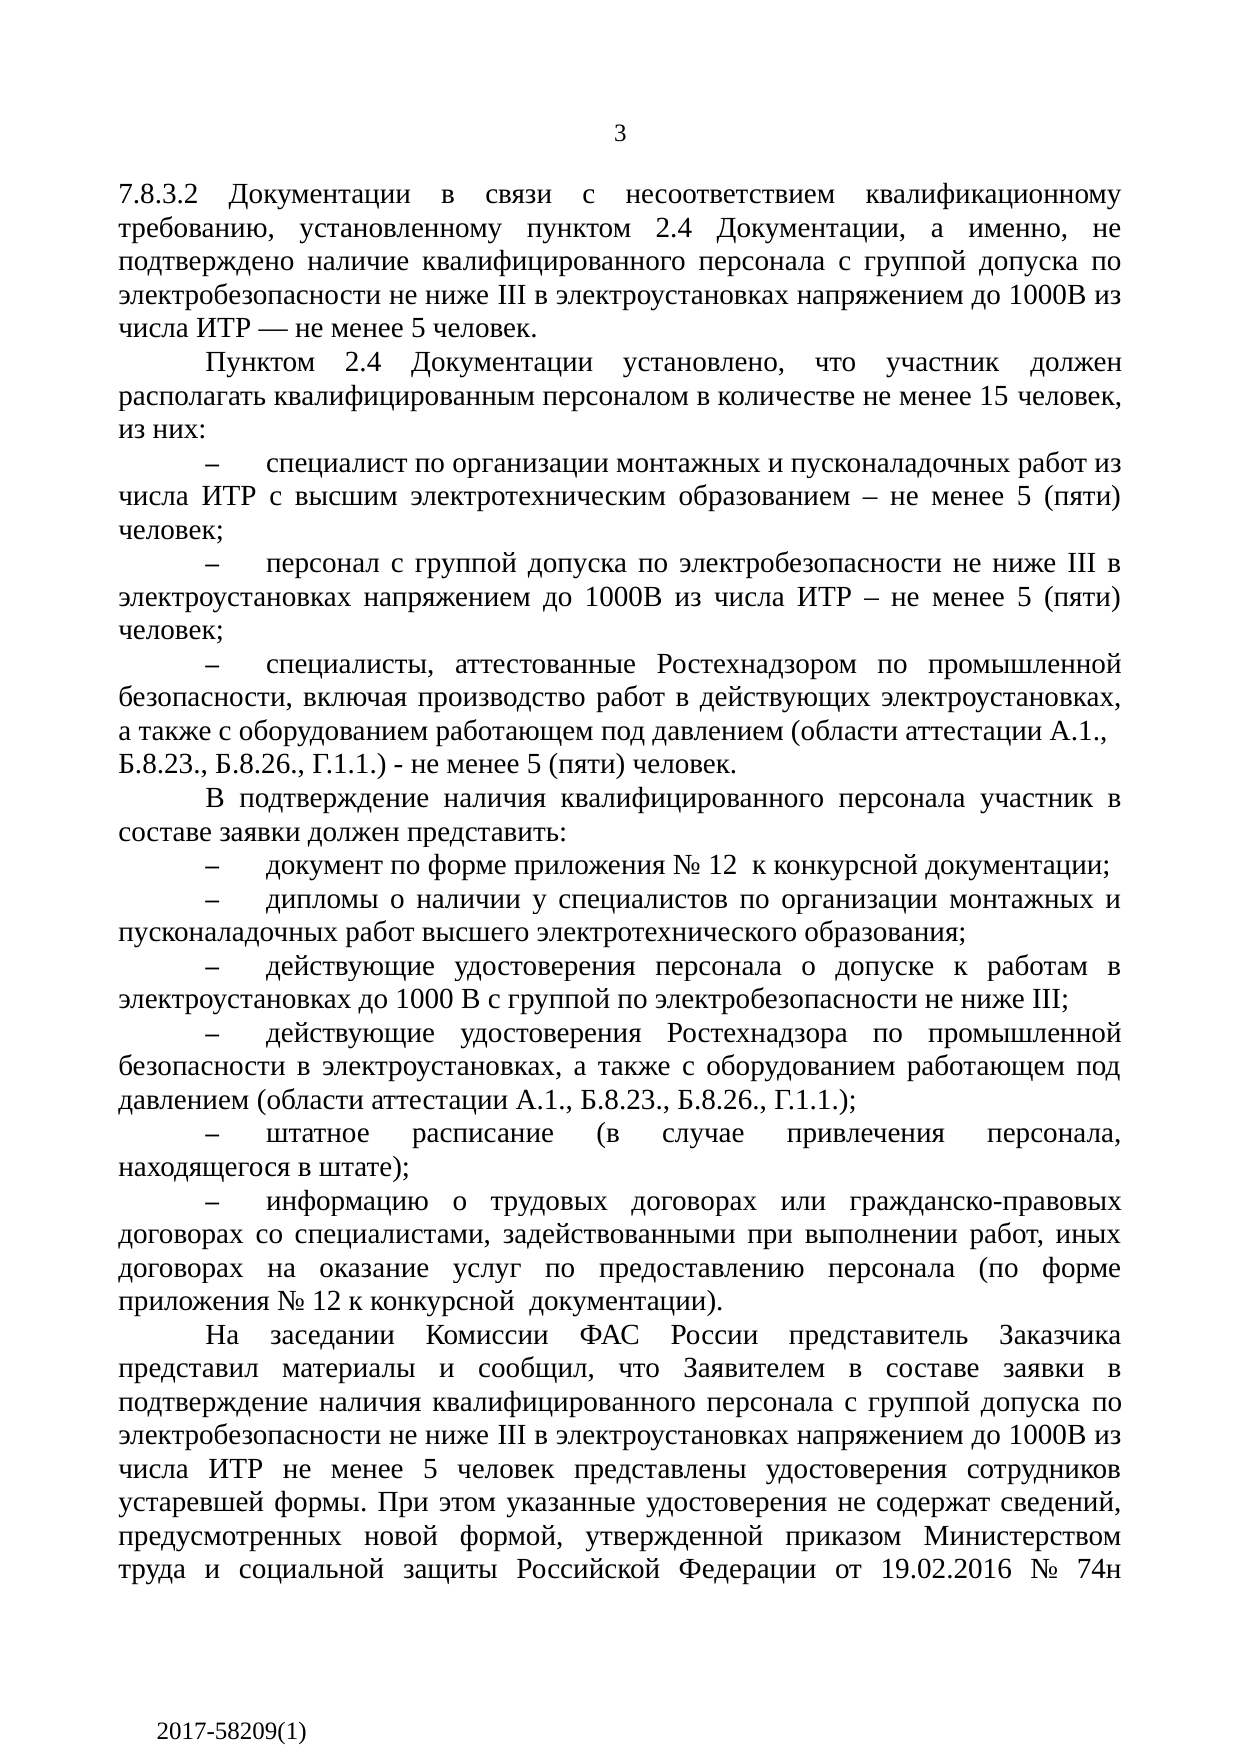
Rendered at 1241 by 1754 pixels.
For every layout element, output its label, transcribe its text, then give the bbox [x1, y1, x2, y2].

list дипломы о наличии у специалистов по организации монтажных и пусконаладочных работ высшего электротехнического образования; [118, 881, 1122, 948]
list специалист по организации монтажных и пусконаладочных работ из числа ИТР с высшим электротехническим образованием – не менее 5 (пяти) человек; [118, 445, 1122, 545]
list штатное расписание (в случае привлечения персонала, находящегося в штате); [118, 1116, 1122, 1183]
text Пунктом 2.4 Документации установлено, что участник должен располагать квалифицированным персоналом в количестве не менее 15 человек, из них: [118, 344, 1122, 445]
list специалисты, аттестованные Ростехнадзором по промышленной безопасности, включая производство работ в действующих электроустановках, а также с оборудованием работающем под давлением (области аттестации А.1., Б.8.23., Б.8.26., Г.1.1.) - не менее 5 (пяти) человек. [118, 646, 1122, 780]
list документ по форме приложения № 12 к конкурсной документации; [118, 847, 1122, 881]
text На заседании Комиссии ФАС России представитель Заказчика представил материалы и сообщил, что Заявителем в составе заявки в подтверждение наличия квалифицированного персонала с группой допуска по электробезопасности не ниже III в электроустановках напряжением до 1000В из числа ИТР не менее 5 человек представлены удостоверения сотрудников устаревшей формы. При этом указанные удостоверения не содержат сведений, предусмотренных новой формой, утвержденной приказом Министерством труда и социальной защиты Российской Федерации от 19.02.2016 № 74н [118, 1317, 1122, 1585]
list действующие удостоверения персонала о допуске к работам в электроустановках до 1000 В с группой по электробезопасности не ниже III; [118, 948, 1122, 1015]
text 7.8.3.2 Документации в связи с несоответствием квалификационному требованию, установленному пунктом 2.4 Документации, а именно, не подтверждено наличие квалифицированного персонала с группой допуска по электробезопасности не ниже III в электроустановках напряжением до 1000В из числа ИТР — не менее 5 человек. [118, 176, 1122, 344]
list информацию о трудовых договорах или гражданско-правовых договорах со специалистами, задействованными при выполнении работ, иных договорах на оказание услуг по предоставлению персонала (по форме приложения № 12 к конкурсной документации). [118, 1183, 1122, 1317]
list персонал с группой допуска по электробезопасности не ниже III в электроустановках напряжением до 1000В из числа ИТР – не менее 5 (пяти) человек; [118, 545, 1122, 646]
list действующие удостоверения Ростехнадзора по промышленной безопасности в электроустановках, а также с оборудованием работающем под давлением (области аттестации А.1., Б.8.23., Б.8.26., Г.1.1.); [118, 1015, 1122, 1116]
text В подтверждение наличия квалифицированного персонала участник в составе заявки должен представить: [118, 780, 1122, 847]
